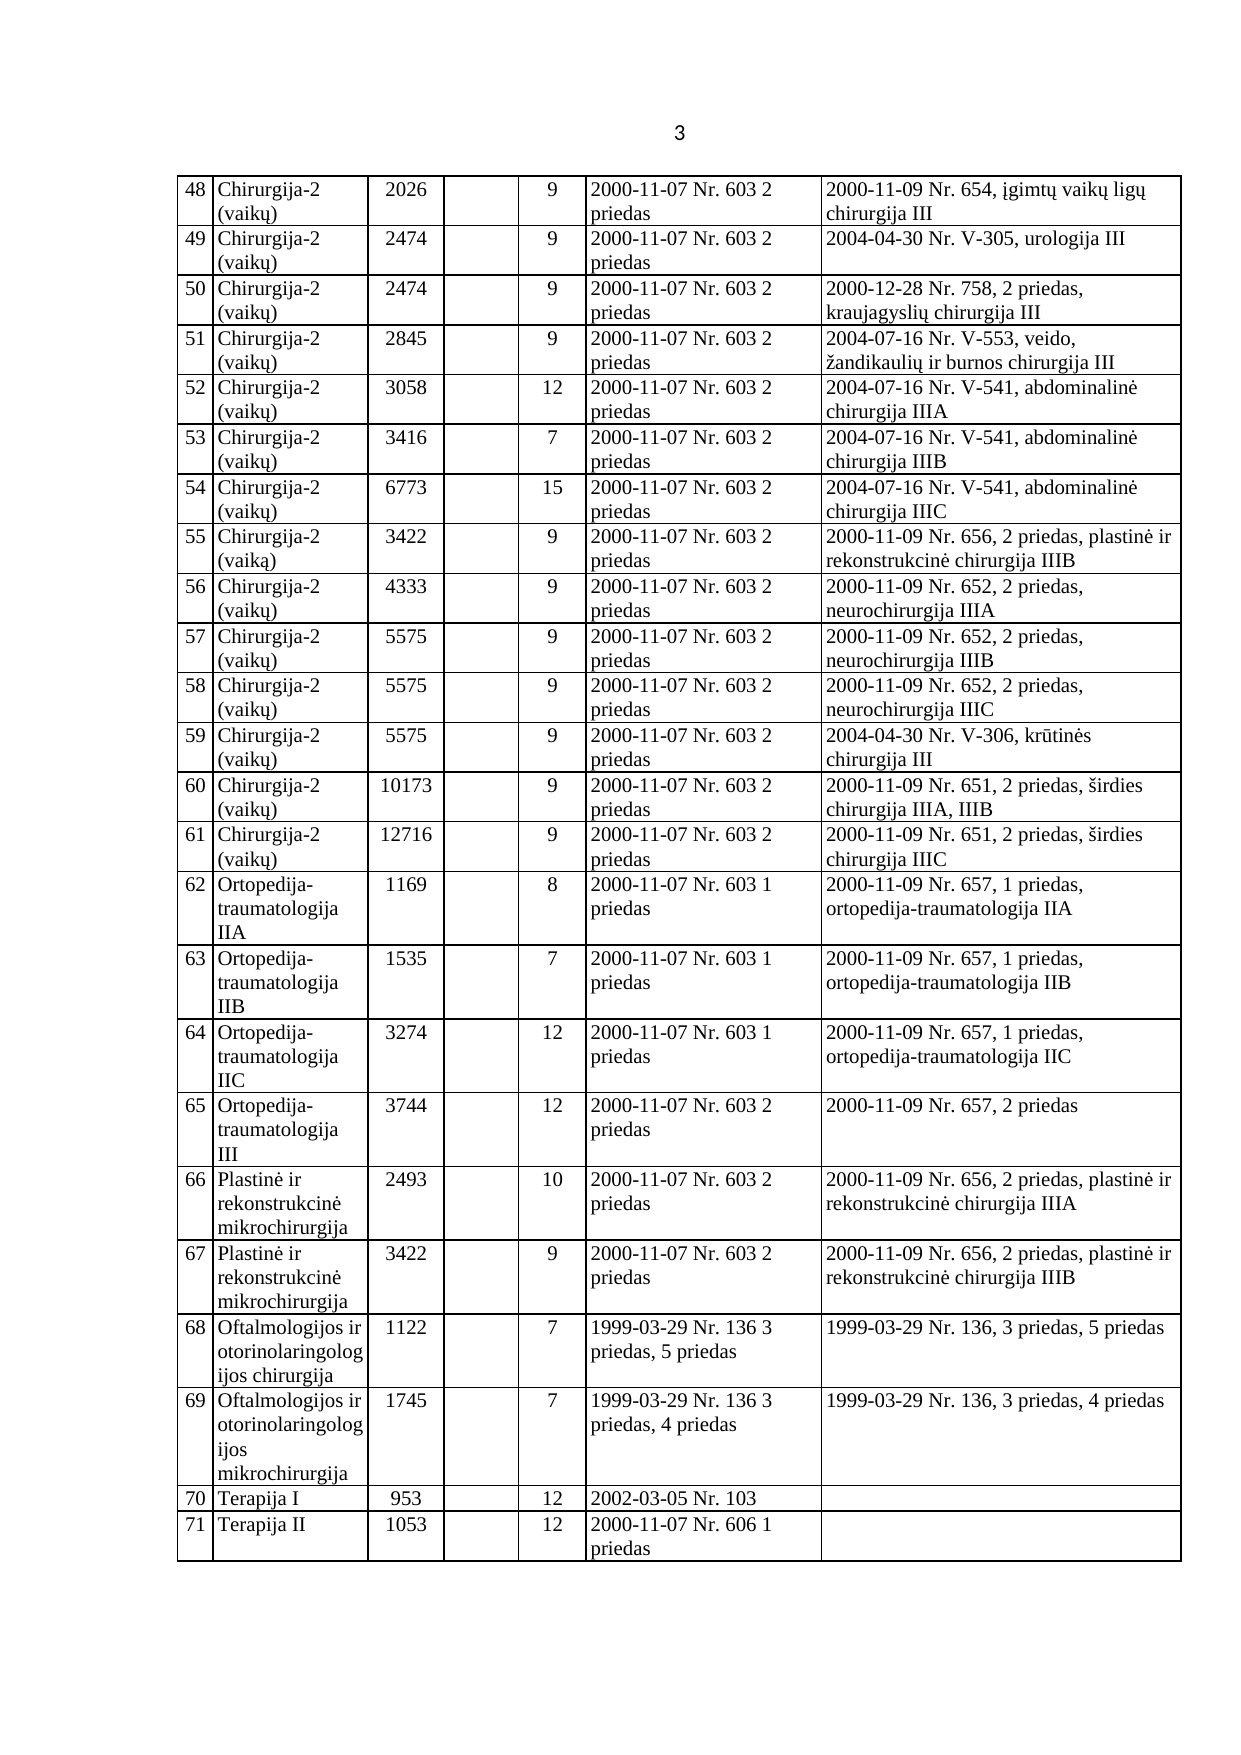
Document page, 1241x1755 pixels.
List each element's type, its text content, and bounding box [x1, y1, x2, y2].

table_cell [445, 375, 518, 423]
table_cell 57 [178, 624, 212, 672]
table_cell 3416 [369, 425, 443, 473]
table_cell 5575 [369, 723, 443, 771]
table_cell 55 [178, 524, 212, 572]
table_cell 71 [178, 1512, 212, 1560]
table_cell 3422 [369, 1241, 443, 1313]
table_cell 3744 [369, 1093, 443, 1166]
table_cell 7 [519, 1388, 585, 1484]
table_cell 3422 [369, 524, 443, 572]
table_cell 4333 [369, 574, 443, 622]
table_cell [514, 1486, 518, 1510]
table_cell [445, 574, 518, 622]
table_cell [445, 1241, 518, 1313]
table_cell [445, 475, 518, 523]
table_cell 2000-11-09 Nr. 656, 2 priedas, plastinė ir rekonstrukcinė chirurgija IIIA [822, 1167, 1180, 1239]
table_cell 9 [519, 1241, 585, 1313]
table_cell 59 [178, 723, 212, 771]
table_cell [822, 1512, 1180, 1560]
table_cell 7 [519, 946, 585, 1018]
table_cell [445, 524, 518, 572]
table_cell 1535 [369, 946, 443, 1018]
table_cell 9 [519, 624, 585, 672]
table_cell Terapija II [214, 1512, 367, 1560]
table_cell [445, 673, 518, 721]
table_cell 65 [178, 1093, 212, 1166]
table_cell 9 [519, 574, 585, 622]
table_cell 52 [178, 375, 212, 423]
table_cell 1169 [369, 872, 443, 944]
table_cell 60 [178, 773, 212, 821]
table_cell 1745 [369, 1388, 443, 1484]
table_cell [445, 326, 518, 374]
table_cell 9 [519, 524, 585, 572]
table_cell 1999-03-29 Nr. 136, 3 priedas, 4 priedas [822, 1388, 1180, 1484]
table_cell 50 [178, 276, 212, 324]
table_cell [445, 276, 518, 324]
table_cell 2000-11-09 Nr. 657, 1 priedas, ortopedija-traumatologija IIB [822, 946, 1180, 1018]
table_cell 9 [519, 226, 585, 274]
table_cell 10 [519, 1167, 585, 1239]
table_cell 66 [178, 1167, 212, 1239]
table_cell 63 [178, 946, 212, 1018]
table_cell 1999-03-29 Nr. 136, 3 priedas, 5 priedas [822, 1315, 1180, 1387]
table_cell [445, 723, 518, 771]
table_cell 10173 [369, 773, 443, 821]
table_cell 61 [178, 822, 212, 871]
table_cell 5575 [369, 624, 443, 672]
table_cell 3274 [369, 1020, 443, 1092]
table_cell [445, 1512, 518, 1560]
table_cell [445, 1388, 518, 1484]
table_cell 2000-11-09 Nr. 657, 1 priedas, ortopedija-traumatologija IIC [822, 1020, 1180, 1092]
table_cell 48 [178, 177, 212, 224]
table_cell [445, 822, 518, 871]
table_cell 2000-11-07 Nr. 603 1 priedas [587, 1020, 821, 1092]
table_cell 5575 [369, 673, 443, 721]
table_cell 69 [178, 1388, 212, 1484]
table_cell 15 [519, 475, 585, 523]
table_cell 9 [519, 276, 585, 324]
table_cell 68 [178, 1315, 212, 1387]
table_cell [445, 177, 518, 224]
table_cell [445, 1167, 518, 1239]
table_cell 9 [519, 822, 585, 871]
table_cell 2474 [369, 226, 443, 274]
table_cell [445, 946, 518, 1018]
table_cell [445, 425, 518, 473]
table_cell 7 [519, 425, 585, 473]
table_cell 62 [178, 872, 212, 944]
table_cell 1999-03-29 Nr. 136 3 priedas, 5 priedas [587, 1315, 821, 1387]
table_cell 64 [178, 1020, 212, 1092]
table_cell 12 [519, 1020, 585, 1092]
table_cell [445, 1020, 518, 1092]
table_cell 12 [519, 1093, 585, 1166]
table_cell 9 [519, 177, 585, 224]
table_cell 8 [519, 872, 585, 944]
table_cell 1999-03-29 Nr. 136 3 priedas, 4 priedas [587, 1388, 821, 1484]
table_cell 9 [519, 773, 585, 821]
table_cell 953 [439, 1486, 443, 1510]
table_cell 2026 [369, 177, 443, 224]
table_cell 12 [519, 1486, 523, 1510]
table_cell 9 [519, 723, 585, 771]
table_cell [445, 1093, 518, 1166]
table_cell [822, 1486, 826, 1510]
table_cell 6773 [369, 475, 443, 523]
table_cell 12716 [369, 822, 443, 871]
table_cell 2000-11-07 Nr. 603 2 priedas [587, 1093, 821, 1166]
table_cell 3058 [369, 375, 443, 423]
table_cell 56 [178, 574, 212, 622]
table_cell 49 [178, 226, 212, 274]
table_cell 2493 [369, 1167, 443, 1239]
table_cell 9 [519, 326, 585, 374]
table_cell 2000-11-09 Nr. 657, 2 priedas [822, 1093, 1180, 1166]
table_cell 2845 [369, 326, 443, 374]
table_cell [445, 872, 518, 944]
table_cell 53 [178, 425, 212, 473]
table_cell 12 [519, 375, 585, 423]
table_cell 7 [519, 1315, 585, 1387]
table_cell 2000-11-09 Nr. 657, 1 priedas, ortopedija-traumatologija IIA [822, 872, 1180, 944]
table_cell 1053 [369, 1512, 443, 1560]
table_cell [445, 773, 518, 821]
table_cell 1122 [369, 1315, 443, 1387]
table_cell 2474 [369, 276, 443, 324]
table_cell 2000-11-07 Nr. 603 2 priedas [587, 1167, 821, 1239]
table_cell 2000-11-07 Nr. 603 1 priedas [587, 872, 821, 944]
table_cell [445, 1315, 518, 1387]
table_cell 2000-11-07 Nr. 603 2 priedas [587, 1241, 821, 1313]
table_cell 54 [178, 475, 212, 523]
table_cell 2000-11-09 Nr. 656, 2 priedas, plastinė ir rekonstrukcinė chirurgija IIIB [822, 1241, 1180, 1313]
table_cell 2000-11-07 Nr. 603 1 priedas [587, 946, 821, 1018]
table_cell 67 [178, 1241, 212, 1313]
table_cell 9 [519, 673, 585, 721]
table_cell [445, 226, 518, 274]
table_cell 58 [178, 673, 212, 721]
table_cell [445, 624, 518, 672]
table_cell 51 [178, 326, 212, 374]
table_cell 2004-04-30 Nr. V-305, urologija III [822, 226, 1180, 274]
table_cell 12 [519, 1512, 585, 1560]
